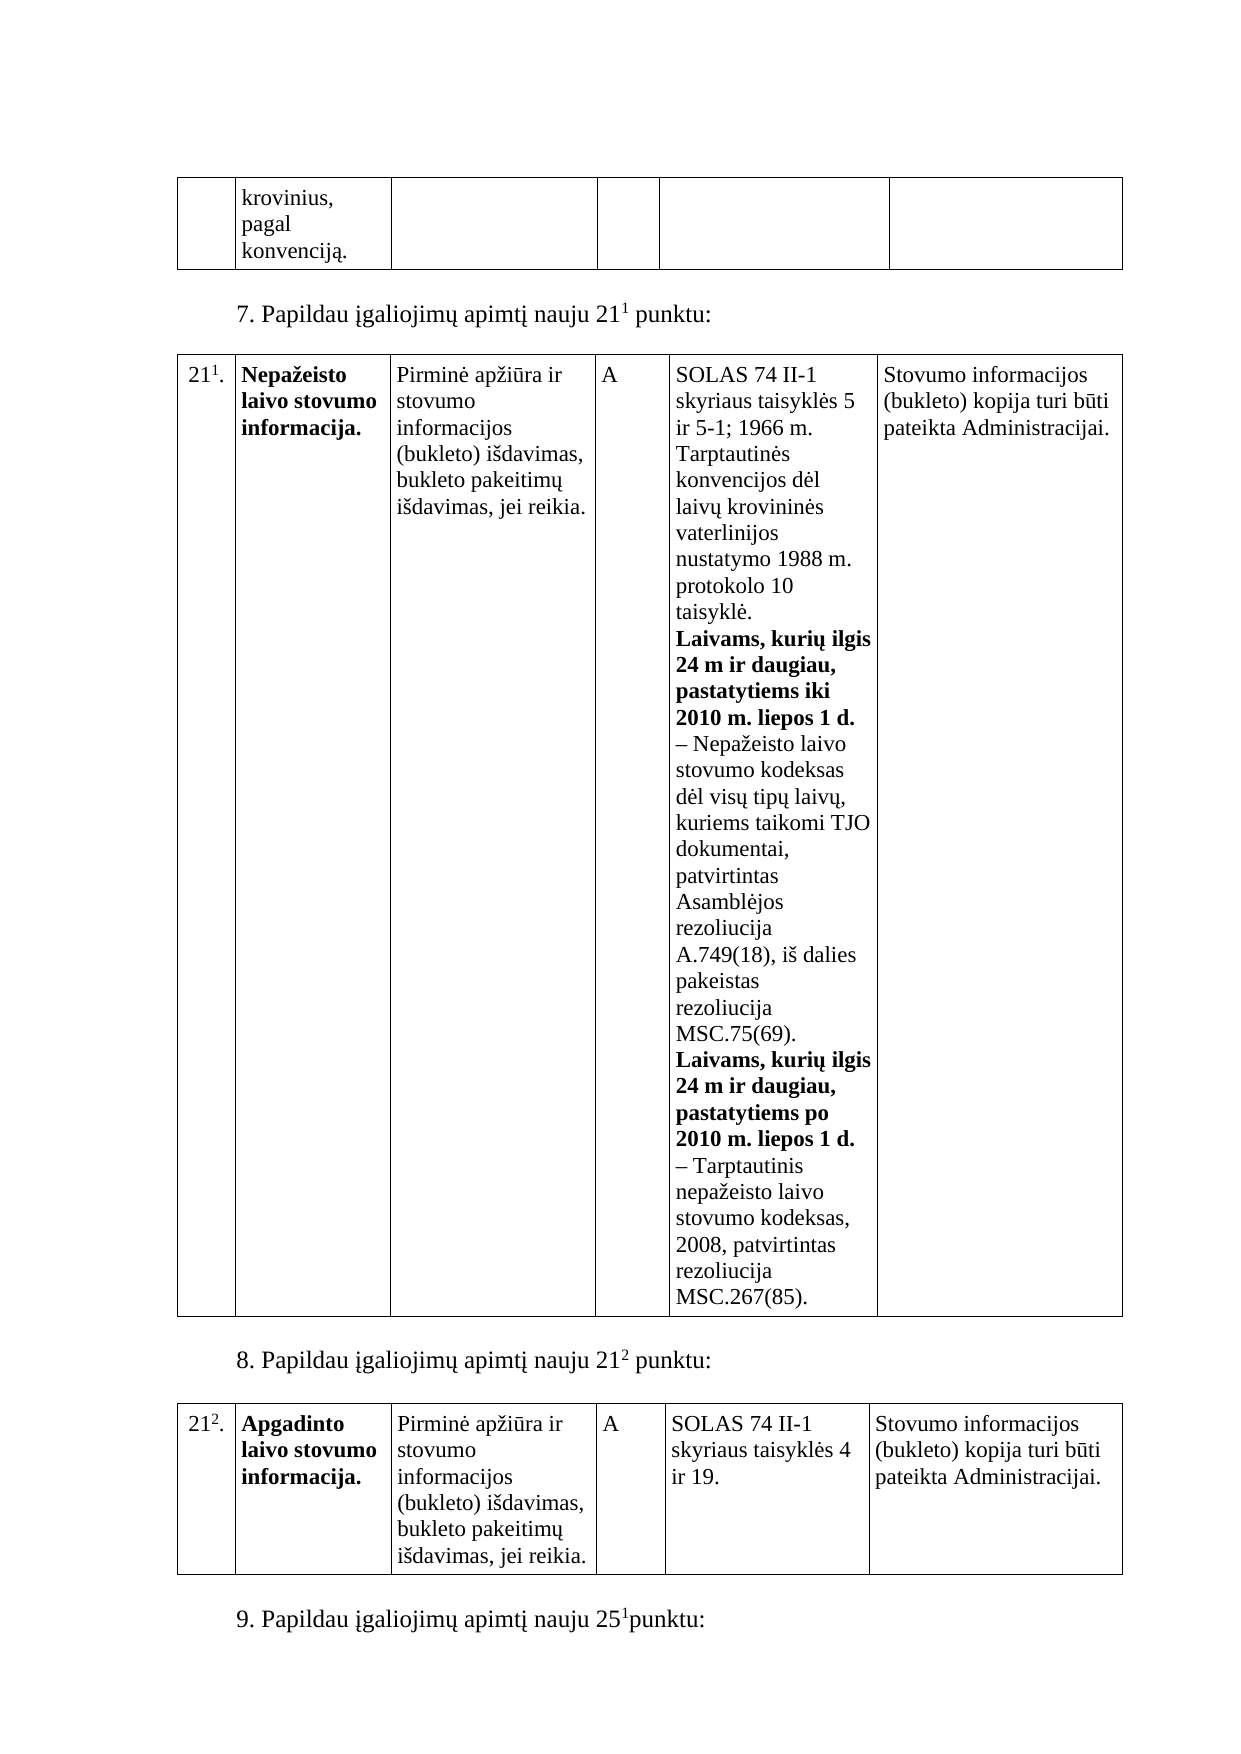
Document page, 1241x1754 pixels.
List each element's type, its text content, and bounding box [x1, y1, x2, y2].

table_header Nepažeisto laivo stovumo informacija. [236, 355, 390, 1316]
table_header [178, 178, 235, 269]
table_header 211. [178, 355, 235, 1316]
table_header Stovumo informacijos (bukleto) kopija turi būti pateikta Administracijai. [878, 355, 1122, 1316]
table_header 212. [178, 1404, 235, 1574]
table_header SOLAS 74 II-1 skyriaus taisyklės 4 ir 19. [666, 1404, 869, 1574]
table_header [890, 178, 1122, 269]
table_header Pirminė apžiūra ir stovumo informacijos (bukleto) išdavimas, bukleto pakeitimų išdavimas, jei reikia. [392, 1404, 596, 1574]
table_header A [597, 1404, 665, 1574]
table_header Pirminė apžiūra ir stovumo informacijos (bukleto) išdavimas, bukleto pakeitimų išdavimas, jei reikia. [391, 355, 595, 1316]
text 7. Papildau įgaliojimų apimtį nauju 211 punktu: [177, 299, 1181, 328]
table_cell [598, 178, 659, 269]
text 8. Papildau įgaliojimų apimtį nauju 212 punktu: [177, 1346, 1181, 1374]
table_header Apgadinto laivo stovumo informacija. [236, 1404, 391, 1574]
table_header Stovumo informacijos (bukleto) kopija turi būti pateikta Administracijai. [870, 1404, 1122, 1574]
table_header SOLAS 74 II-1 skyriaus taisyklės 5 ir 5-1; 1966 m. Tarptautinės konvencijos dėl laivų krovininės vaterlinijos nustatymo 1988 m. protokolo 10 taisyklė. Laivams, kurių ilgis 24 m ir daugiau, pastatytiems iki 2010 m. liepos 1 d. – Nepažeisto laivo stovumo kodeksas dėl visų tipų laivų, kuriems taikomi TJO dokumentai, patvirtintas Asamblėjos rezoliucija A.749(18), iš dalies pakeistas rezoliucija MSC.75(69). Laivams, kurių ilgis 24 m ir daugiau, pastatytiems po 2010 m. liepos 1 d. – Tarptautinis nepažeisto laivo stovumo kodeksas, 2008, patvirtintas rezoliucija MSC.267(85). [670, 355, 877, 1316]
text 9. Papildau įgaliojimų apimtį nauju 251punktu: [177, 1604, 1181, 1633]
table_header A [596, 355, 669, 1316]
table_cell [392, 178, 597, 269]
table_header krovinius, pagal konvenciją. [236, 178, 391, 269]
table_header [660, 178, 889, 269]
